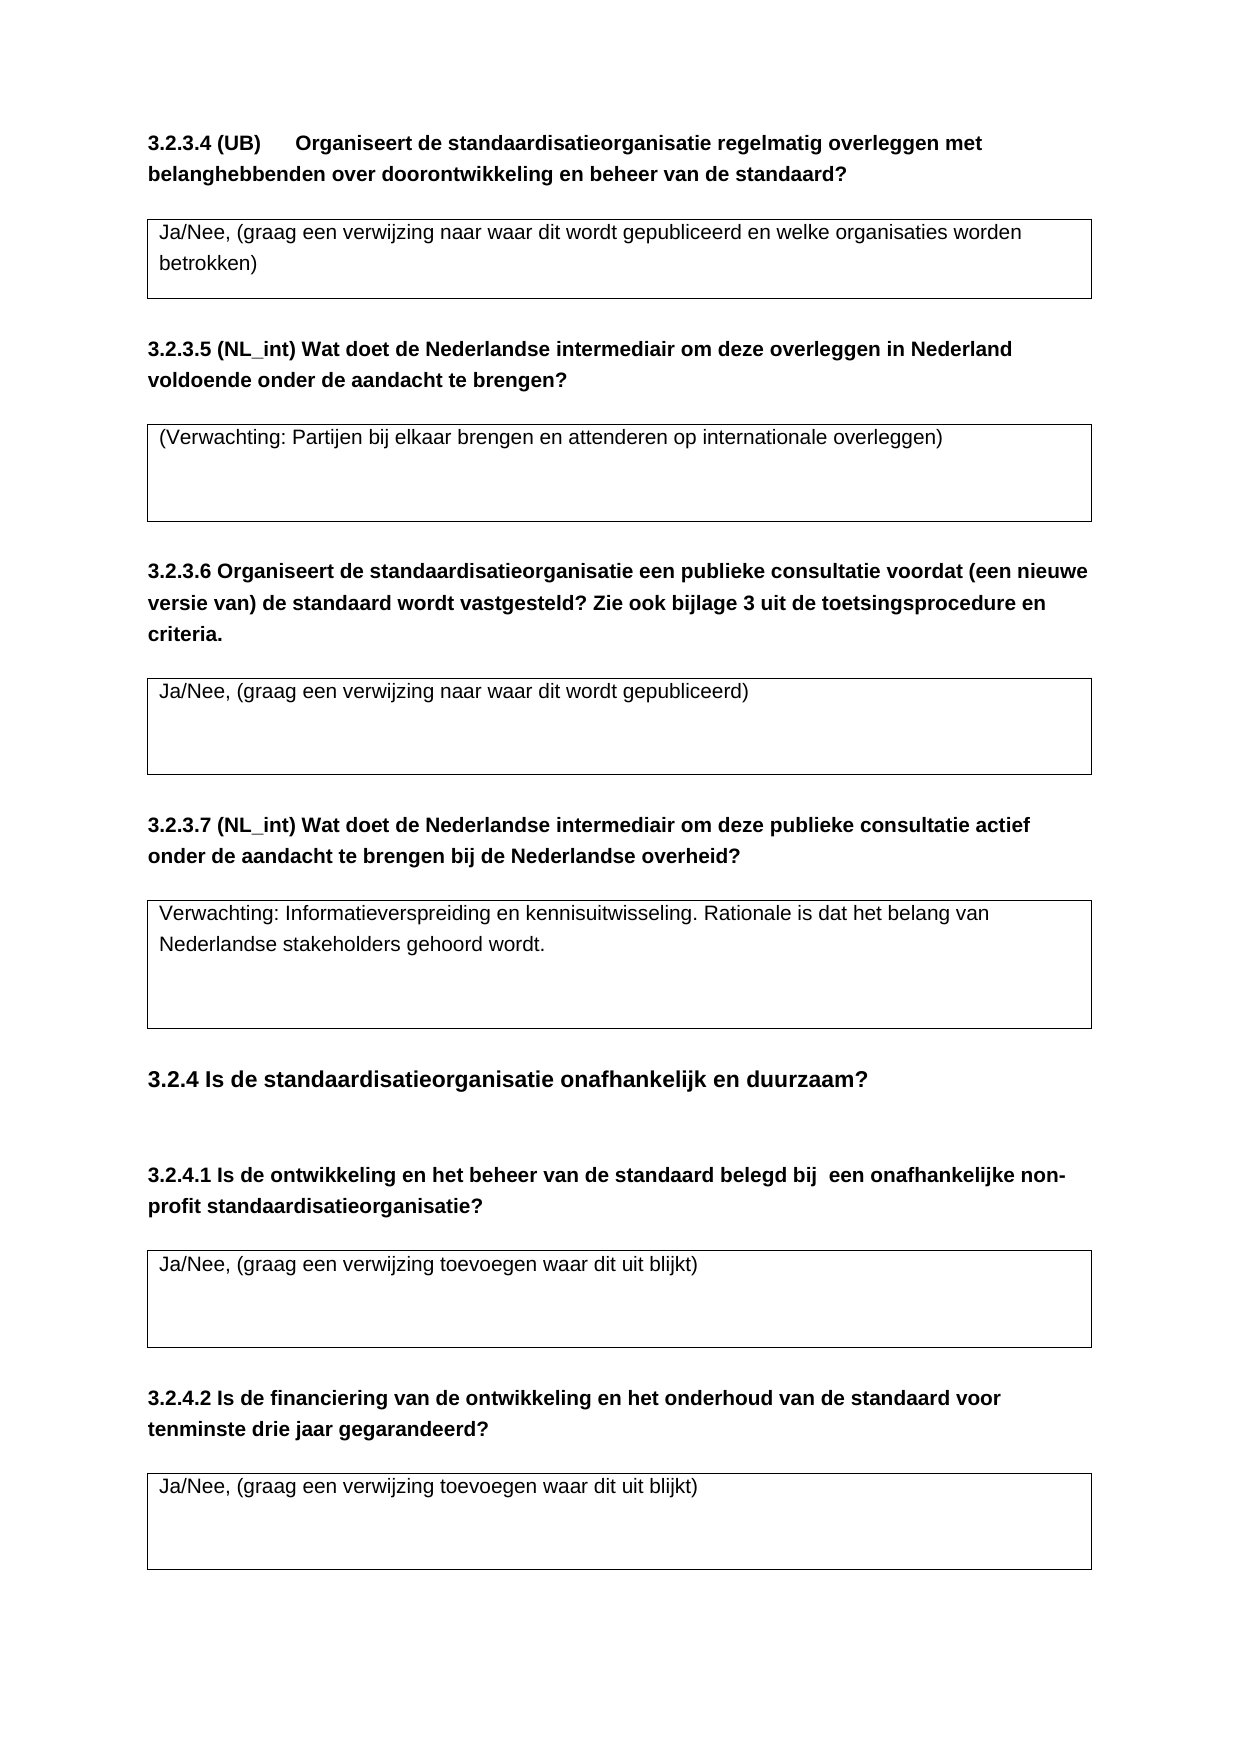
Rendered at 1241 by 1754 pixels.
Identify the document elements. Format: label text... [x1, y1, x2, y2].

table_header Verwachting: Informatieverspreiding en kennisuitwisseling. Rationale is dat het belang van Nederlandse stakeholders gehoord wordt. [148, 901, 1091, 1028]
subtitle 3.2.3.6 Organiseert de standaardisatieorganisatie een publieke consultatie voordat (een nieuwe versie van) de standaard wordt vastgesteld? Zie ook bijlage 3 uit de toetsingsprocedure en criteria. [148, 559, 1092, 646]
table_header Ja/Nee, (graag een verwijzing naar waar dit wordt gepubliceerd en welke organisaties worden betrokken) [148, 220, 1091, 298]
table_header (Verwachting: Partijen bij elkaar brengen en attenderen op internationale overleggen) [148, 425, 1091, 521]
table_header Ja/Nee, (graag een verwijzing toevoegen waar dit uit blijkt) [148, 1251, 1091, 1347]
table_header Ja/Nee, (graag een verwijzing naar waar dit wordt gepubliceerd) [148, 679, 1091, 774]
subtitle 3.2.3.7 (NL_int) Wat doet de Nederlandse intermediair om deze publieke consultatie actief onder de aandacht te brengen bij de Nederlandse overheid? [148, 813, 1092, 868]
subtitle 3.2.3.4 (UB) Organiseert de standaardisatieorganisatie regelmatig overleggen met belanghebbenden over doorontwikkeling en beheer van de standaard? [148, 131, 1092, 186]
table_header Ja/Nee, (graag een verwijzing toevoegen waar dit uit blijkt) [148, 1474, 1091, 1569]
subtitle 3.2.3.5 (NL_int) Wat doet de Nederlandse intermediair om deze overleggen in Nederland voldoende onder de aandacht te brengen? [148, 337, 1092, 392]
subtitle 3.2.4.2 Is de financiering van de ontwikkeling en het onderhoud van de standaard voor tenminste drie jaar gegarandeerd? [148, 1385, 1092, 1441]
subtitle 3.2.4 Is de standaardisatieorganisatie onafhankelijk en duurzaam? [148, 1066, 1092, 1093]
subtitle 3.2.4.1 Is de ontwikkeling en het beheer van de standaard belegd bij een onafhankelijke non-profit standaardisatieorganisatie? [148, 1163, 1092, 1218]
